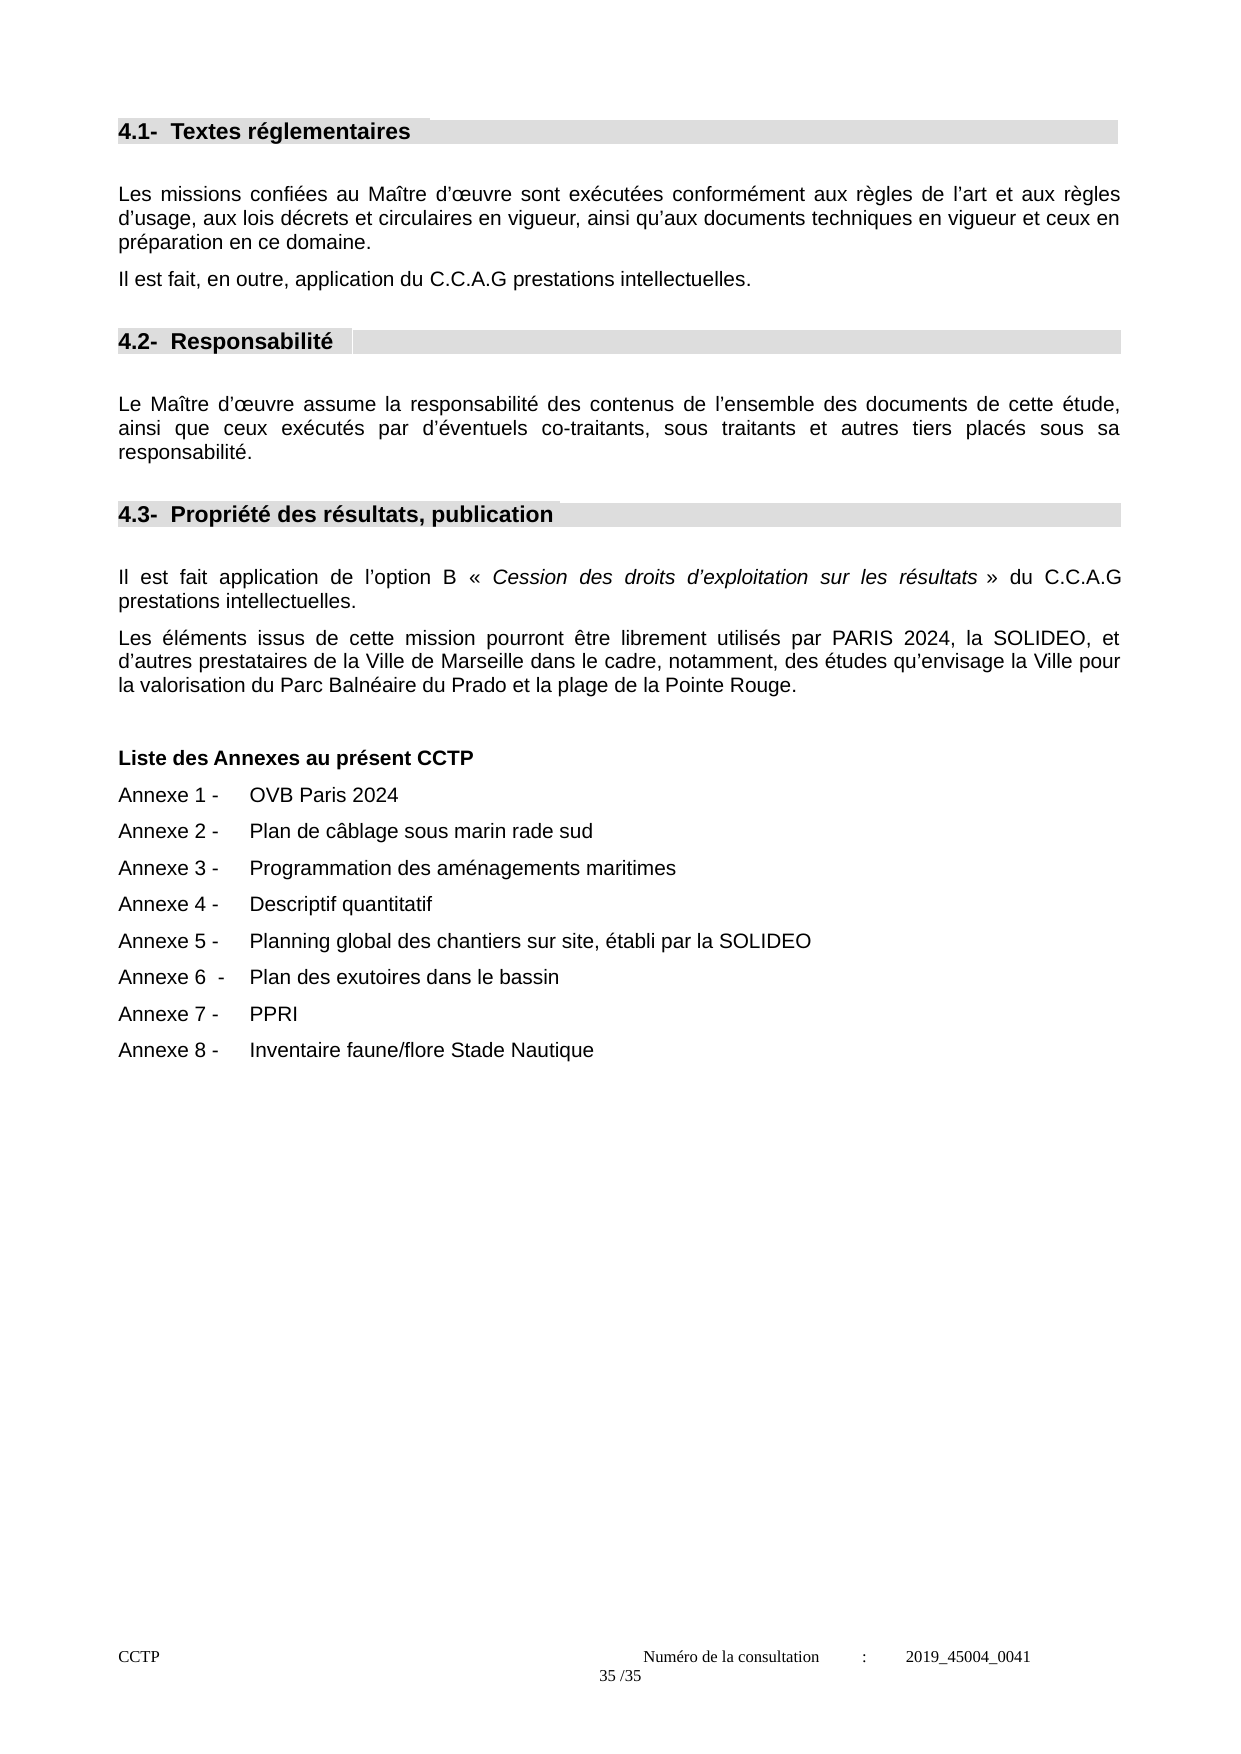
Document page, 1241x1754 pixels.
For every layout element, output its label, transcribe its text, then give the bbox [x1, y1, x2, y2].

text Liste des Annexes au présent CCTP [118, 746, 1122, 770]
text Les éléments issus de cette mission pourront être librement utilisés par PARIS 2024, la SOLIDEO, et d’autres prestataires de la Ville de Marseille dans le cadre, notamment, des études qu’envisage la Ville pour la valorisation du Parc Balnéaire du Prado et la plage de la Pointe Rouge. [118, 625, 1122, 697]
subtitle 4.1- Textes réglementaires [118, 118, 1122, 144]
text Les missions confiées au Maître d’œuvre sont exécutées conformément aux règles de l’art et aux règles d’usage, aux lois décrets et circulaires en vigueur, ainsi qu’aux documents techniques en vigueur et ceux en préparation en ce domaine. [118, 182, 1122, 254]
text Annexe 1 - OVB Paris 2024 [118, 783, 1122, 807]
text Annexe 2 - Plan de câblage sous marin rade sud [118, 819, 1122, 843]
subtitle 4.3- Propriété des résultats, publication [118, 501, 1122, 527]
text Annexe 3 - Programmation des aménagements maritimes [118, 856, 1122, 879]
text Il est fait application de l’option B « Cession des droits d’exploitation sur les résultats » du C.C.A.G prestations intellectuelles. [118, 565, 1122, 613]
text Annexe 5 - Planning global des chantiers sur site, établi par la SOLIDEO [118, 928, 1122, 952]
text Annexe 4 - Descriptif quantitatif [118, 892, 1122, 916]
text Annexe 8 - Inventaire faune/flore Stade Nautique [118, 1038, 1122, 1062]
text Il est fait, en outre, application du C.C.A.G prestations intellectuelles. [118, 266, 1122, 290]
text Annexe 7 - PPRI [118, 1001, 1122, 1025]
text Annexe 6 - Plan des exutoires dans le bassin [118, 965, 1122, 989]
text Le Maître d’œuvre assume la responsabilité des contenus de l’ensemble des documents de cette étude, ainsi que ceux exécutés par d’éventuels co-traitants, sous traitants et autres tiers placés sous sa responsabilité. [118, 392, 1122, 463]
subtitle 4.2- Responsabilité [118, 328, 1122, 354]
